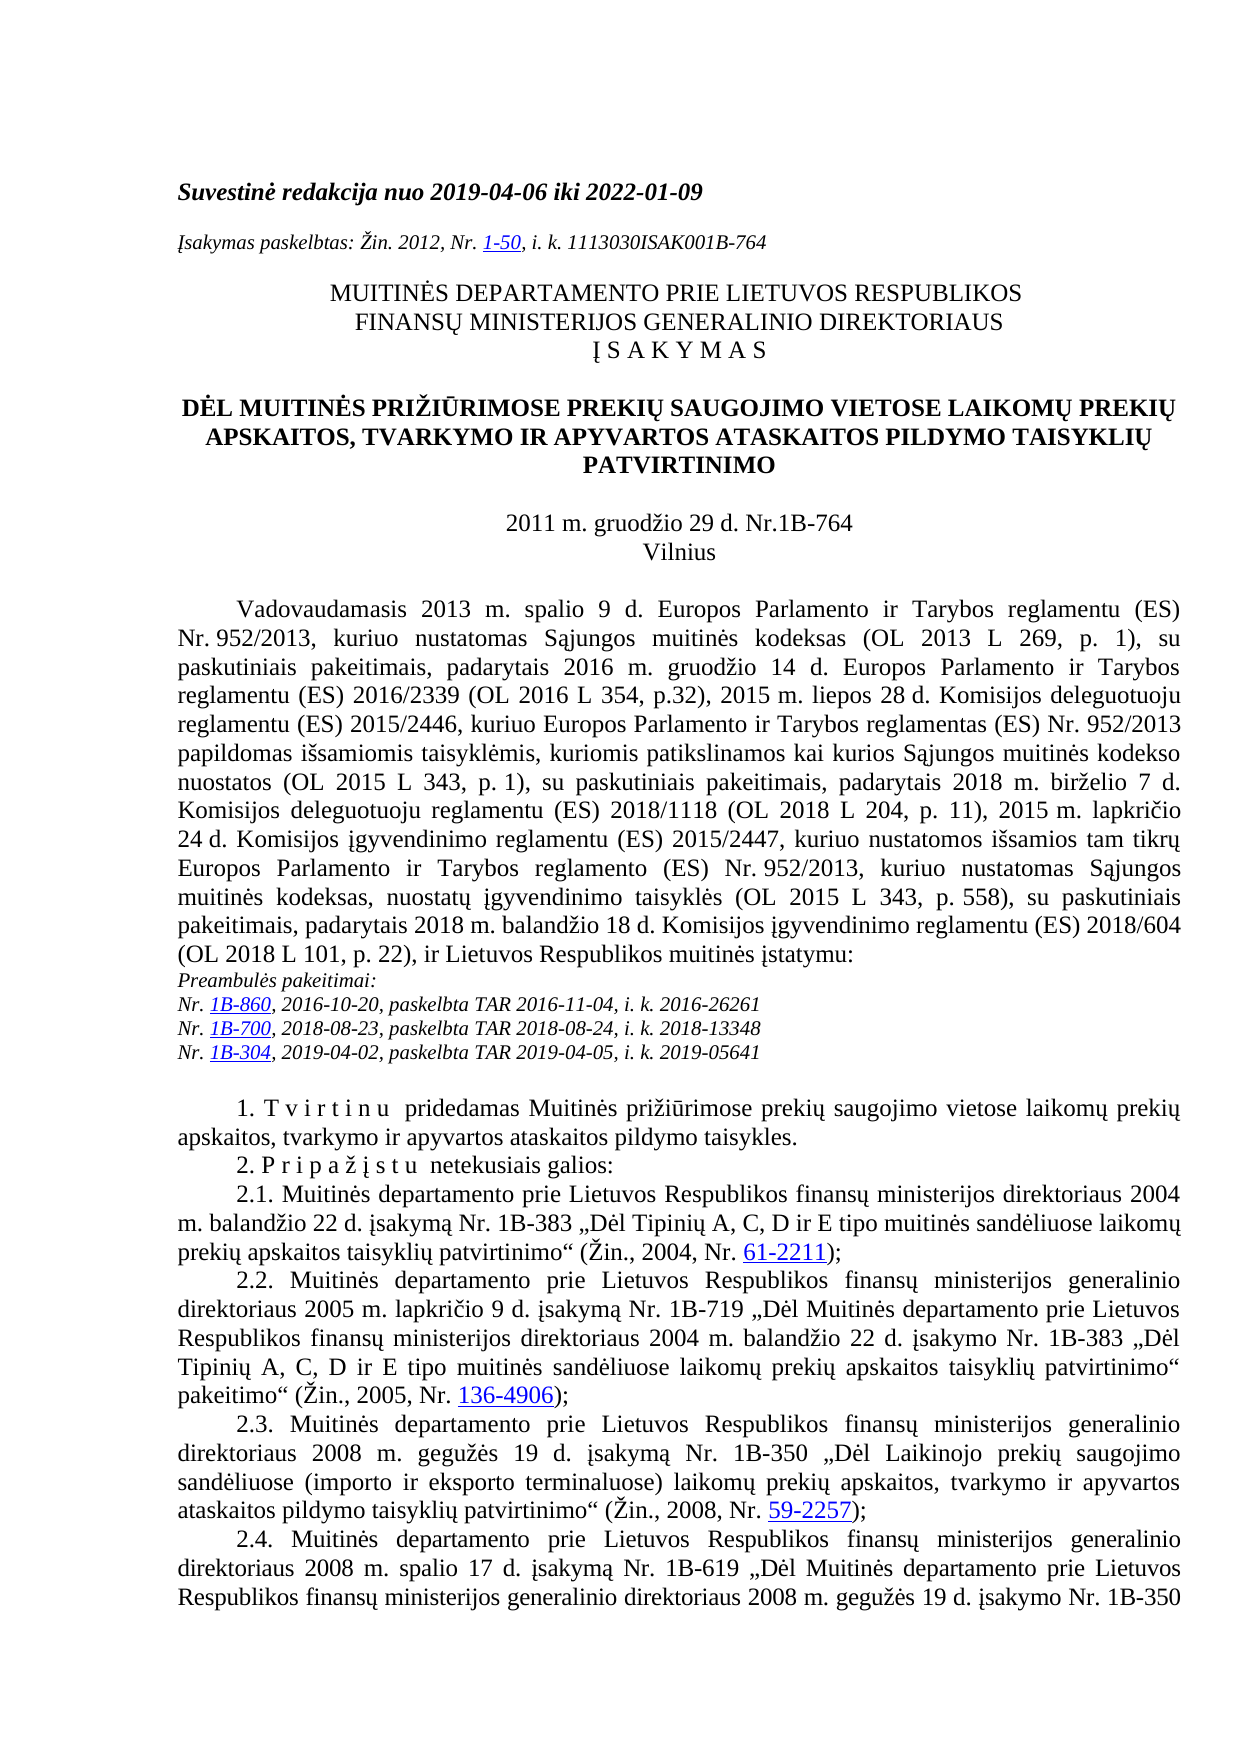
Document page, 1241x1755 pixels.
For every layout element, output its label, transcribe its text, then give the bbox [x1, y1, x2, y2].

text Įsakymas paskelbtas: Žin. 2012, Nr. 1-50, i. k. 1113030ISAK001B-764 [177, 230, 1181, 254]
text Vadovaudamasis 2013 m. spalio 9 d. Europos Parlamento ir Tarybos reglamentu (ES) Nr. 952/2013, kuriuo nustatomas Sąjungos muitinės kodeksas (OL 2013 L 269, p. 1), su paskutiniais pakeitimais, padarytais 2016 m. gruodžio 14 d. Europos Parlamento ir Tarybos reglamentu (ES) 2016/2339 (OL 2016 L 354, p.32), 2015 m. liepos 28 d. Komisijos deleguotuoju reglamentu (ES) 2015/2446, kuriuo Europos Parlamento ir Tarybos reglamentas (ES) Nr. 952/2013 papildomas išsamiomis taisyklėmis, kuriomis patikslinamos kai kurios Sąjungos muitinės kodekso nuostatos (OL 2015 L 343, p. 1), su paskutiniais pakeitimais, padarytais 2018 m. birželio 7 d. Komisijos deleguotuoju reglamentu (ES) 2018/1118 (OL 2018 L 204, p. 11), 2015 m. lapkričio 24 d. Komisijos įgyvendinimo reglamentu (ES) 2015/2447, kuriuo nustatomos išsamios tam tikrų Europos Parlamento ir Tarybos reglamento (ES) Nr. 952/2013, kuriuo nustatomas Sąjungos muitinės kodeksas, nuostatų įgyvendinimo taisyklės (OL 2015 L 343, p. 558), su paskutiniais pakeitimais, padarytais 2018 m. balandžio 18 d. Komisijos įgyvendinimo reglamentu (ES) 2018/604 (OL 2018 L 101, p. 22), ir Lietuvos Respublikos muitinės įstatymu: [177, 594, 1181, 968]
text 1. Tvirtinu pridedamas Muitinės prižiūrimose prekių saugojimo vietose laikomų prekių apskaitos, tvarkymo ir apyvartos ataskaitos pildymo taisykles. [177, 1093, 1181, 1151]
text DĖL MUITINĖS PRIŽIŪRIMOSE PREKIŲ SAUGOJIMO VIETOSE LAIKOMŲ PREKIŲ APSKAITOS, TVARKYMO IR APYVARTOS ATASKAITOS PILDYMO TAISYKLIŲ PATVIRTINIMO [177, 393, 1181, 479]
text MUITINĖS DEPARTAMENTO PRIE LIETUVOS RESPUBLIKOS FINANSŲ MINISTERIJOS GENERALINIO DIREKTORIAUS [177, 278, 1181, 336]
text 2.4. Muitinės departamento prie Lietuvos Respublikos finansų ministerijos generalinio direktoriaus 2008 m. spalio 17 d. įsakymą Nr. 1B-619 „Dėl Muitinės departamento prie Lietuvos Respublikos finansų ministerijos generalinio direktoriaus 2008 m. gegužės 19 d. įsakymo Nr. 1B-350 [177, 1524, 1181, 1611]
text 2.1. Muitinės departamento prie Lietuvos Respublikos finansų ministerijos direktoriaus 2004 m. balandžio 22 d. įsakymą Nr. 1B-383 „Dėl Tipinių A, C, D ir E tipo muitinės sandėliuose laikomų prekių apskaitos taisyklių patvirtinimo“ (Žin., 2004, Nr. 61-2211); [177, 1179, 1181, 1266]
text Nr. 1B-860, 2016-10-20, paskelbta TAR 2016-11-04, i. k. 2016-26261 [177, 992, 1181, 1016]
text Nr. 1B-700, 2018-08-23, paskelbta TAR 2018-08-24, i. k. 2018-13348 [177, 1016, 1181, 1040]
text 2011 m. gruodžio 29 d. Nr.1B-764 [177, 508, 1181, 537]
text 2.3. Muitinės departamento prie Lietuvos Respublikos finansų ministerijos generalinio direktoriaus 2008 m. gegužės 19 d. įsakymą Nr. 1B-350 „Dėl Laikinojo prekių saugojimo sandėliuose (importo ir eksporto terminaluose) laikomų prekių apskaitos, tvarkymo ir apyvartos ataskaitos pildymo taisyklių patvirtinimo“ (Žin., 2008, Nr. 59-2257); [177, 1409, 1181, 1524]
text Nr. 1B-304, 2019-04-02, paskelbta TAR 2019-04-05, i. k. 2019-05641 [177, 1040, 1181, 1064]
text Vilnius [177, 537, 1181, 566]
text Preambulės pakeitimai: [177, 968, 1181, 992]
text 2.2. Muitinės departamento prie Lietuvos Respublikos finansų ministerijos generalinio direktoriaus 2005 m. lapkričio 9 d. įsakymą Nr. 1B-719 „Dėl Muitinės departamento prie Lietuvos Respublikos finansų ministerijos direktoriaus 2004 m. balandžio 22 d. įsakymo Nr. 1B-383 „Dėl Tipinių A, C, D ir E tipo muitinės sandėliuose laikomų prekių apskaitos taisyklių patvirtinimo“ pakeitimo“ (Žin., 2005, Nr. 136-4906); [177, 1266, 1181, 1409]
text Suvestinė redakcija nuo 2019-04-06 iki 2022-01-09 [177, 177, 1181, 206]
text ĮSAKYMAS [177, 336, 1181, 364]
text 2. Pripažįstu netekusiais galios: [177, 1151, 1181, 1179]
